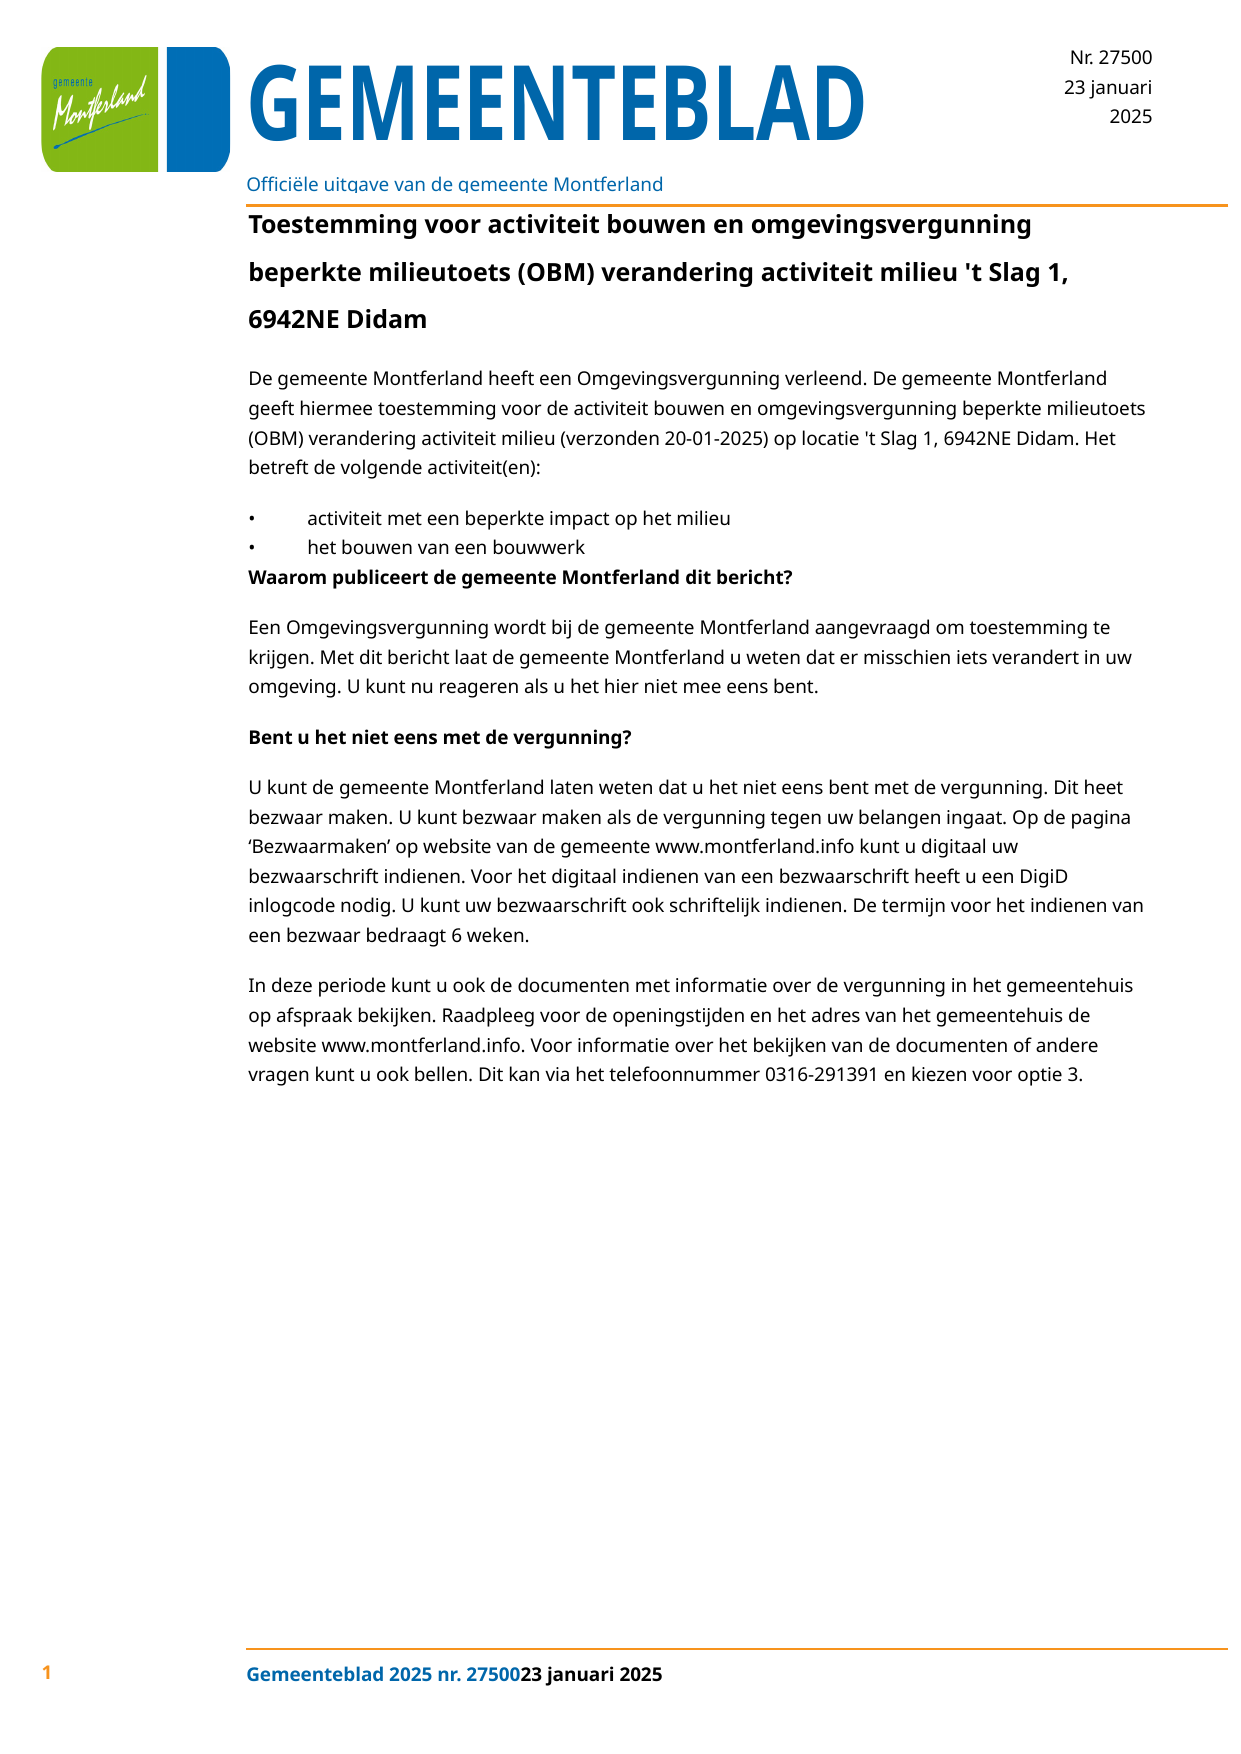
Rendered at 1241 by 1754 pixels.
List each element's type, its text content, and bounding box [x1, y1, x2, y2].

text Bent u het niet eens met de vergunning? [248, 724, 1152, 749]
list activiteit met een beperkte impact op het milieu [248, 505, 1152, 530]
text Een Omgevingsvergunning wordt bij de gemeente Montferland aangevraagd om toestemming te krijgen. Met dit bericht laat de gemeente Montferland u weten dat er misschien iets verandert in uw omgeving. U kunt nu reageren als u het hier niet mee eens bent. [248, 614, 1152, 699]
text Toestemming voor activiteit bouwen en omgevingsvergunning beperkte milieutoets (OBM) verandering activiteit milieu 't Slag 1, 6942NE Didam [248, 207, 1152, 336]
text U kunt de gemeente Montferland laten weten dat u het niet eens bent met de vergunning. Dit heet bezwaar maken. U kunt bezwaar maken als de vergunning tegen uw belangen ingaat. Op de pagina ‘Bezwaarmaken’ op website van de gemeente www.montferland.info kunt u digitaal uw bezwaarschrift indienen. Voor het digitaal indienen van een bezwaarschrift heeft u een DigiD inlogcode nodig. U kunt uw bezwaarschrift ook schriftelijk indienen. De termijn voor het indienen van een bezwaar bedraagt 6 weken. [248, 774, 1152, 948]
picture [41, 47, 231, 172]
text In deze periode kunt u ook de documenten met informatie over de vergunning in het gemeentehuis op afspraak bekijken. Raadpleeg voor de openingstijden en het adres van het gemeentehuis de website www.montferland.info. Voor informatie over het bekijken van de documenten of andere vragen kunt u ook bellen. Dit kan via het telefoonnummer 0316-291391 en kiezen voor optie 3. [248, 973, 1152, 1087]
list het bouwen van een bouwwerk [248, 534, 1152, 560]
text Waarom publiceert de gemeente Montferland dit bericht? [248, 564, 1152, 589]
text De gemeente Montferland heeft een Omgevingsvergunning verleend. De gemeente Montferland geeft hiermee toestemming voor de activiteit bouwen en omgevingsvergunning beperkte milieutoets (OBM) verandering activiteit milieu (verzonden 20-01-2025) op locatie 't Slag 1, 6942NE Didam. Het betreft de volgende activiteit(en): [248, 366, 1152, 480]
